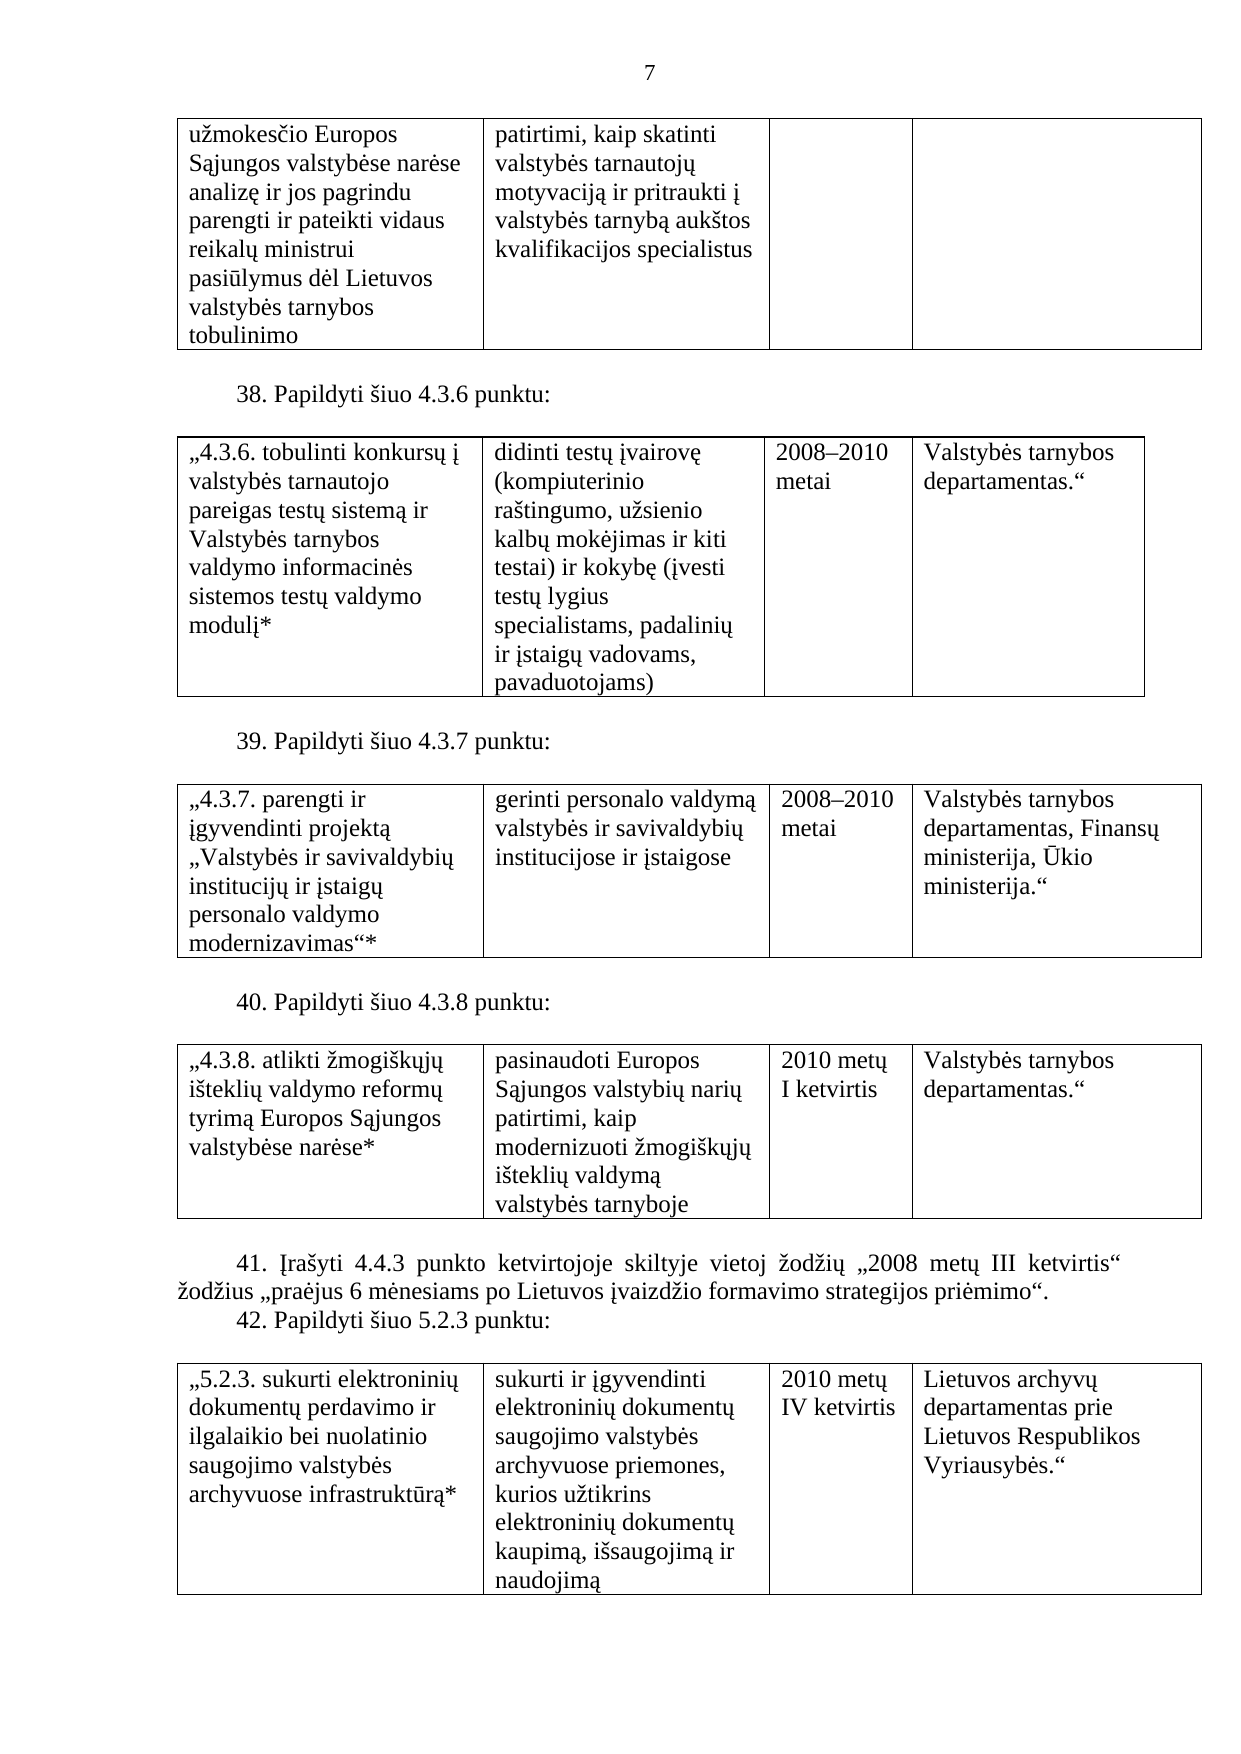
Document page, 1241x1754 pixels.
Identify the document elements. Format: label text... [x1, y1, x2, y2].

table_header patirtimi, kaip skatinti valstybės tarnautojų motyvaciją ir pritraukti į valstybės tarnybą aukštos kvalifikacijos specialistus [484, 119, 769, 349]
table_header „4.3.8. atlikti žmogiškųjų išteklių valdymo reformų tyrimą Europos Sąjungos valstybėse narėse* [178, 1045, 483, 1218]
table_header Valstybės tarnybos departamentas.“ [913, 438, 1144, 696]
text 39. Papildyti šiuo 4.3.7 punktu: [177, 726, 1122, 755]
table_header „4.3.7. parengti ir įgyvendinti projektą „Valstybės ir savivaldybių institucijų ir įstaigų personalo valdymo modernizavimas“* [178, 785, 483, 957]
table_header Valstybės tarnybos departamentas, Finansų ministerija, Ūkio ministerija.“ [913, 785, 1201, 957]
text 41. Įrašyti 4.4.3 punkto ketvirtojoje skiltyje vietoj žodžių „2008 metų III ketvirtis“ žodžius „praėjus 6 mėnesiams po Lietuvos įvaizdžio formavimo strategijos priėmimo“. [177, 1248, 1122, 1305]
table_header 2010 metų I ketvirtis [770, 1045, 912, 1218]
table_header [770, 119, 912, 349]
table_header „5.2.3. sukurti elektroninių dokumentų perdavimo ir ilgalaikio bei nuolatinio saugojimo valstybės archyvuose infrastruktūrą* [178, 1364, 483, 1594]
table_header 2008–2010 metai [770, 785, 912, 957]
table_header sukurti ir įgyvendinti elektroninių dokumentų saugojimo valstybės archyvuose priemones, kurios užtikrins elektroninių dokumentų kaupimą, išsaugojimą ir naudojimą [484, 1364, 769, 1594]
table_header [913, 119, 1201, 349]
table_header 2010 metų IV ketvirtis [770, 1364, 912, 1594]
table_header didinti testų įvairovę (kompiuterinio raštingumo, užsienio kalbų mokėjimas ir kiti testai) ir kokybę (įvesti testų lygius specialistams, padalinių ir įstaigų vadovams, pavaduotojams) [483, 438, 764, 696]
text 40. Papildyti šiuo 4.3.8 punktu: [177, 987, 1122, 1016]
table_header užmokesčio Europos Sąjungos valstybėse narėse analizę ir jos pagrindu parengti ir pateikti vidaus reikalų ministrui pasiūlymus dėl Lietuvos valstybės tarnybos tobulinimo [178, 119, 483, 349]
table_header „4.3.6. tobulinti konkursų į valstybės tarnautojo pareigas testų sistemą ir Valstybės tarnybos valdymo informacinės sistemos testų valdymo modulį* [178, 438, 482, 696]
text 38. Papildyti šiuo 4.3.6 punktu: [177, 379, 1122, 408]
table_header Lietuvos archyvų departamentas prie Lietuvos Respublikos Vyriausybės.“ [913, 1364, 1201, 1594]
table_header pasinaudoti Europos Sąjungos valstybių narių patirtimi, kaip modernizuoti žmogiškųjų išteklių valdymą valstybės tarnyboje [484, 1045, 769, 1218]
table_header gerinti personalo valdymą valstybės ir savivaldybių institucijose ir įstaigose [484, 785, 769, 957]
text 42. Papildyti šiuo 5.2.3 punktu: [177, 1305, 1122, 1334]
table_header Valstybės tarnybos departamentas.“ [913, 1045, 1201, 1218]
table_header 2008–2010 metai [765, 438, 912, 696]
